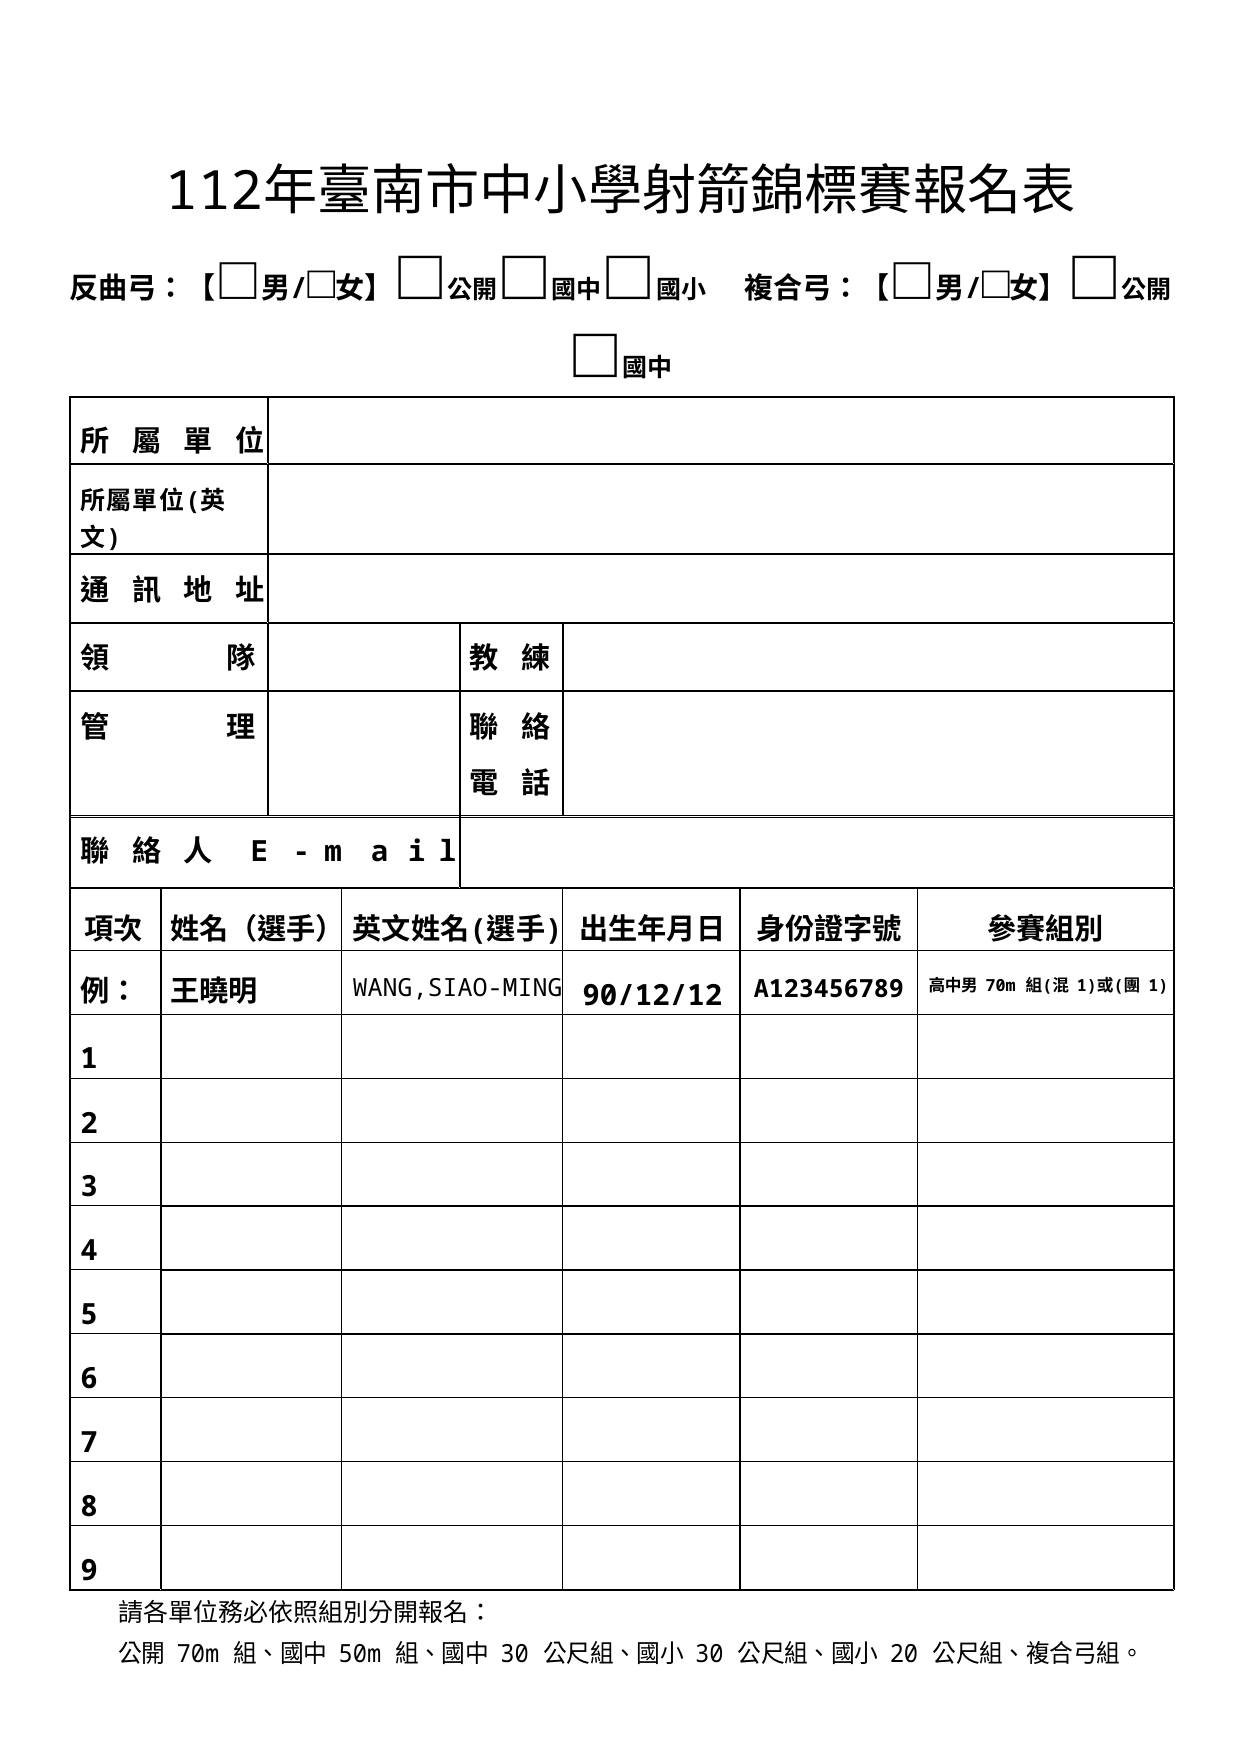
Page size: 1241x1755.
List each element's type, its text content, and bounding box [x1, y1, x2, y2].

table_cell [563, 1271, 739, 1333]
table_cell [563, 1335, 739, 1397]
table_cell [342, 1079, 562, 1142]
table_cell [342, 1207, 562, 1269]
table_cell 英文姓名(選手) [342, 889, 562, 949]
table_cell 4 [71, 1206, 160, 1269]
table_cell 領 隊 [71, 624, 267, 690]
table_cell [564, 692, 1173, 815]
table_cell [741, 1207, 917, 1269]
table_cell 2 [71, 1079, 160, 1142]
table_cell 高中男 70m 組(混 1)或(團 1) [918, 951, 1173, 1013]
table_cell 管 理 [71, 692, 267, 815]
table_cell [563, 1079, 739, 1142]
table_cell 聯 絡 電 話 [461, 692, 562, 815]
table_cell [162, 1207, 341, 1269]
table_cell [461, 818, 1173, 887]
table_cell [162, 1398, 341, 1461]
table_cell [342, 1271, 562, 1333]
table_cell [269, 555, 1173, 621]
table_cell [162, 1015, 341, 1077]
table_cell [918, 1271, 1173, 1333]
table_cell [918, 1079, 1173, 1142]
table_cell [741, 1271, 917, 1333]
table_cell [563, 1526, 739, 1588]
table_cell [162, 1079, 341, 1142]
table_cell 1 [71, 1015, 160, 1077]
table_cell [342, 1015, 562, 1077]
table_cell 例： [71, 951, 160, 1013]
table_cell 所屬單位(英文) [71, 465, 267, 553]
table_cell [741, 1335, 917, 1397]
table_cell [741, 1143, 917, 1205]
table_cell [918, 1207, 1173, 1269]
table_cell [918, 1398, 1173, 1461]
table_cell [162, 1143, 341, 1205]
table_cell 90/12/12 [563, 951, 739, 1013]
table_cell 王曉明 [162, 951, 341, 1013]
table_cell 項次 [71, 889, 160, 949]
table_cell 通 訊 地 址 [71, 555, 267, 621]
table_cell [563, 1398, 739, 1461]
table_cell 8 [71, 1462, 160, 1524]
table_cell 7 [71, 1398, 160, 1461]
table_cell [162, 1271, 341, 1333]
table_cell [269, 692, 459, 815]
table_cell [564, 624, 1173, 690]
table_cell A123456789 [741, 951, 917, 1013]
text 公開 70m 組、國中 50m 組、國中 30 公尺組、國小 30 公尺組、國小 20 公尺組、複合弓組。 [118, 1634, 1184, 1670]
table_cell 身份證字號 [741, 889, 917, 949]
table_cell [342, 1335, 562, 1397]
table_cell [563, 1015, 739, 1077]
table_cell 出生年月日 [563, 889, 739, 949]
table_cell [741, 1398, 917, 1461]
table_cell [162, 1335, 341, 1397]
table_cell 教 練 [461, 624, 562, 690]
table_cell [342, 1526, 562, 1588]
table_cell [342, 1462, 562, 1524]
table_cell [342, 1398, 562, 1461]
table_cell [741, 1526, 917, 1588]
table_cell [269, 624, 459, 690]
text 112年臺南市中小學射箭錦標賽報名表 [56, 156, 1184, 223]
table_header [269, 398, 1173, 462]
table_cell [563, 1462, 739, 1524]
text 反曲弓：【□男/□女】□公開□國中□國小 複合弓：【□男/□女】□公開□國中 [56, 236, 1184, 392]
table_header 所 屬 單 位 [71, 398, 267, 462]
text 請各單位務必依照組別分開報名： [118, 1592, 1184, 1628]
table_cell [918, 1335, 1173, 1397]
table_cell WANG,SIAO-MING [342, 951, 562, 1013]
table_cell [741, 1079, 917, 1142]
table_cell [162, 1462, 341, 1524]
table_cell [918, 1015, 1173, 1077]
table_cell 5 [71, 1270, 160, 1333]
table_cell 9 [71, 1526, 160, 1588]
table_cell [918, 1526, 1173, 1588]
table_cell 聯 絡 人 E - m a i l [71, 818, 459, 887]
table_cell 參賽組別 [918, 889, 1173, 949]
table_cell [563, 1143, 739, 1205]
table_cell [918, 1143, 1173, 1205]
table_cell [269, 465, 1173, 553]
table_cell [162, 1526, 341, 1588]
table_cell [563, 1207, 739, 1269]
table_cell [741, 1462, 917, 1524]
table_cell [918, 1462, 1173, 1524]
table_cell 姓名（選手） [162, 889, 341, 949]
table_cell [741, 1015, 917, 1077]
table_cell 6 [71, 1334, 160, 1397]
table_cell [342, 1143, 562, 1205]
table_cell 3 [71, 1143, 160, 1205]
